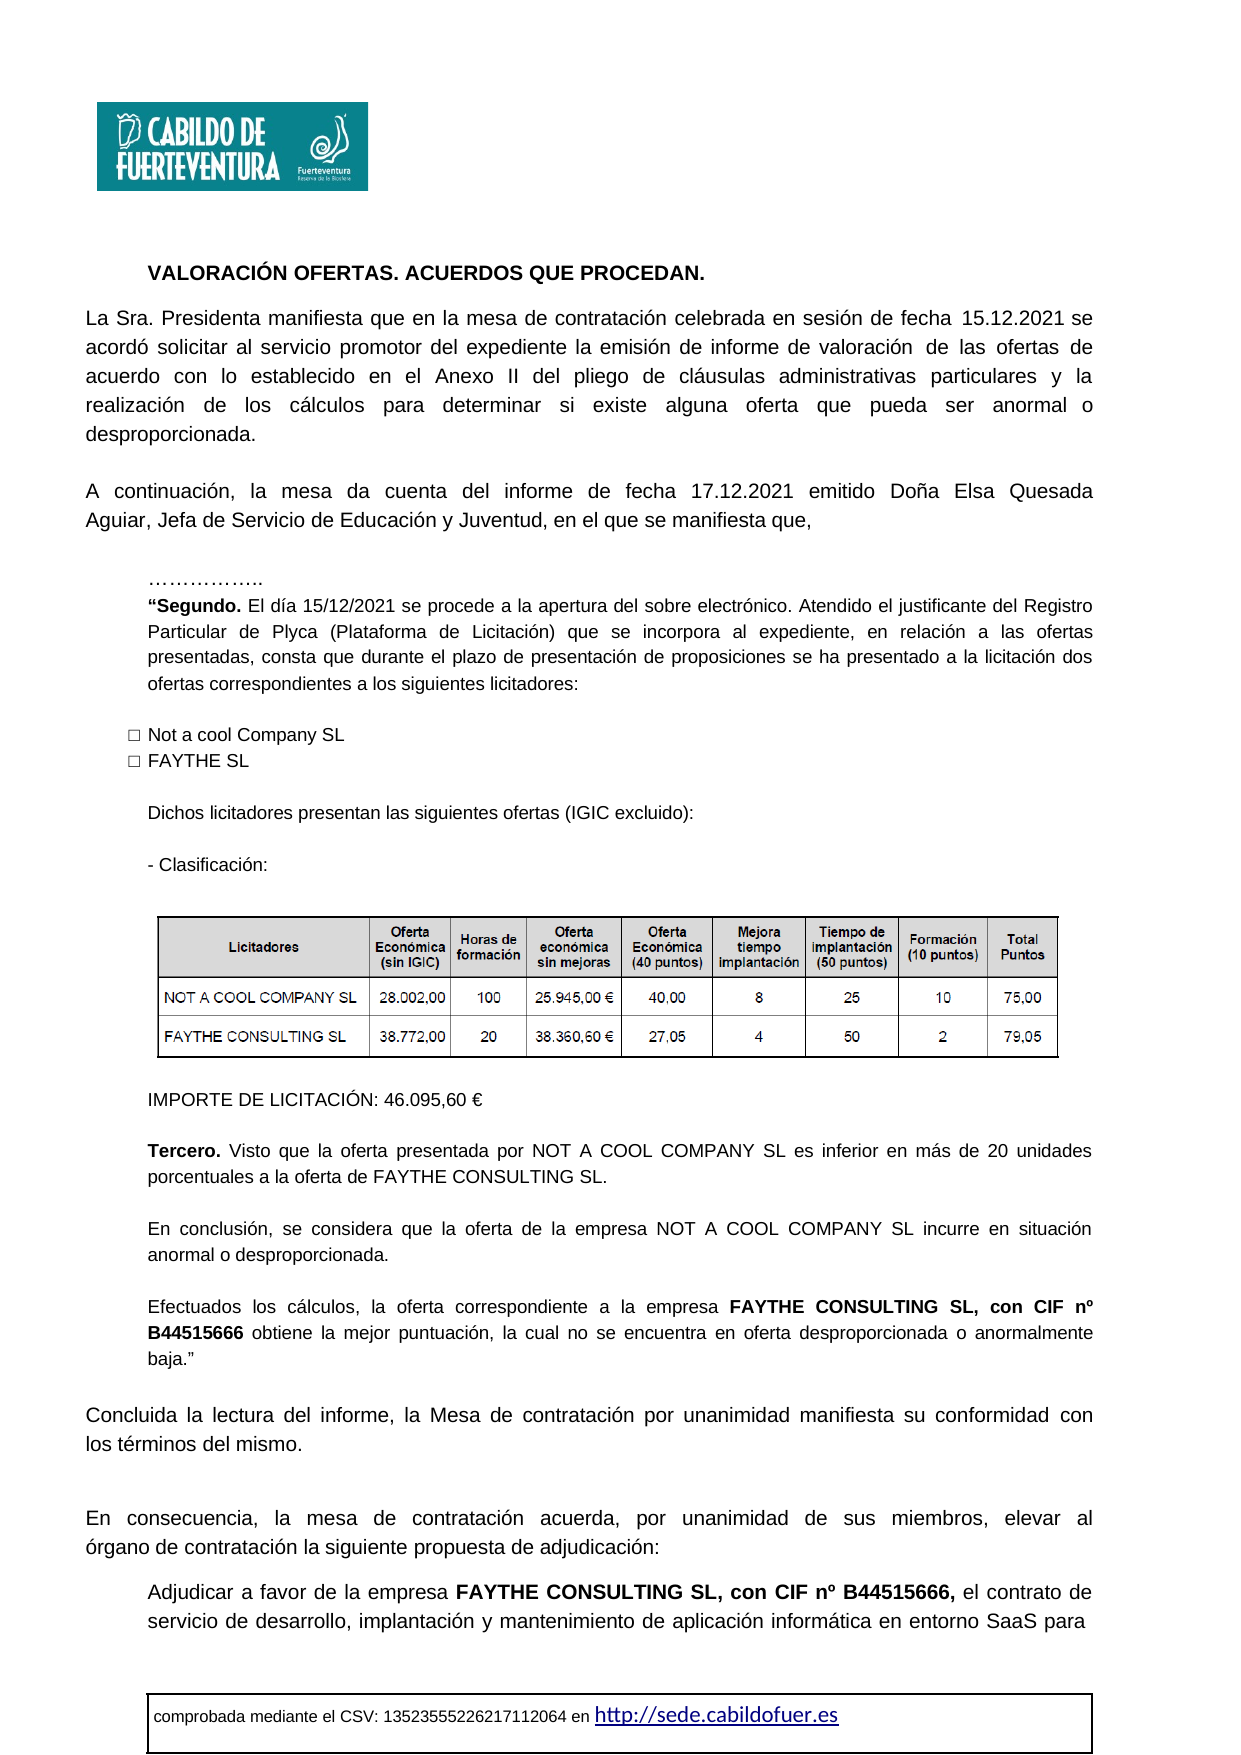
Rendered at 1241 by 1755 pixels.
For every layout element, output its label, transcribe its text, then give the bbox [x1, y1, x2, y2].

text Efectuados los cálculos, la oferta correspondiente a la empresa FAYTHE CONSULTING SL, con CIF nº B44515666 obtiene la mejor puntuación, la cual no se encuentra en oferta desproporcionada o anormalmente baja.” [147, 1296, 1093, 1369]
text “Segundo. El día 15/12/2021 se procede a la apertura del sobre electrónico. Atendido el justificante del Registro Particular de Plyca (Plataforma de Licitación) que se incorpora al expediente, en relación a las ofertas presentadas, consta que durante el plazo de presentación de proposiciones se ha presentado a la licitación dos ofertas correspondientes a los siguientes licitadores: [147, 594, 1093, 694]
text En consecuencia, la mesa de contratación acuerda, por unanimidad de sus miembros, elevar al órgano de contratación la siguiente propuesta de adjudicación: [85, 1506, 1093, 1559]
text La Sra. Presidenta manifiesta que en la mesa de contratación celebrada en sesión de fecha 15.12.2021 se acordó solicitar al servicio promotor del expediente la emisión de informe de valoración de las ofertas de acuerdo con lo establecido en el Anexo II del pliego de cláusulas administrativas particulares y la realización de los cálculos para determinar si existe alguna oferta que pueda ser anormal o desproporcionada. [85, 306, 1093, 446]
text Adjudicar a favor de la empresa FAYTHE CONSULTING SL, con CIF nº B44515666, el contrato de servicio de desarrollo, implantación y mantenimiento de aplicación informática en entorno SaaS para [147, 1580, 1093, 1633]
text Tercero. Visto que la oferta presentada por NOT A COOL COMPANY SL es inferior en más de 20 unidades porcentuales a la oferta de FAYTHE CONSULTING SL. [147, 1140, 1093, 1188]
text En conclusión, se considera que la oferta de la empresa NOT A COOL COMPANY SL incurre en situación anormal o desproporcionada. [147, 1218, 1093, 1266]
text VALORACIÓN OFERTAS. ACUERDOS QUE PROCEDAN. [147, 260, 1107, 284]
text …………….. [147, 566, 1107, 590]
text IMPORTE DE LICITACIÓN: 46.095,60 € [147, 1089, 1107, 1110]
list FAYTHE SL [128, 750, 1107, 772]
text Concluida la lectura del informe, la Mesa de contratación por unanimidad manifiesta su conformidad con los términos del mismo. [85, 1402, 1093, 1455]
text A continuación, la mesa da cuenta del informe de fecha 17.12.2021 emitido Doña Elsa Quesada Aguiar, Jefa de Servicio de Educación y Juventud, en el que se manifiesta que, [85, 479, 1093, 532]
text Dichos licitadores presentan las siguientes ofertas (IGIC excluido): [147, 802, 1107, 823]
list Not a cool Company SL [128, 724, 1107, 746]
text - Clasificación: [147, 853, 1107, 875]
